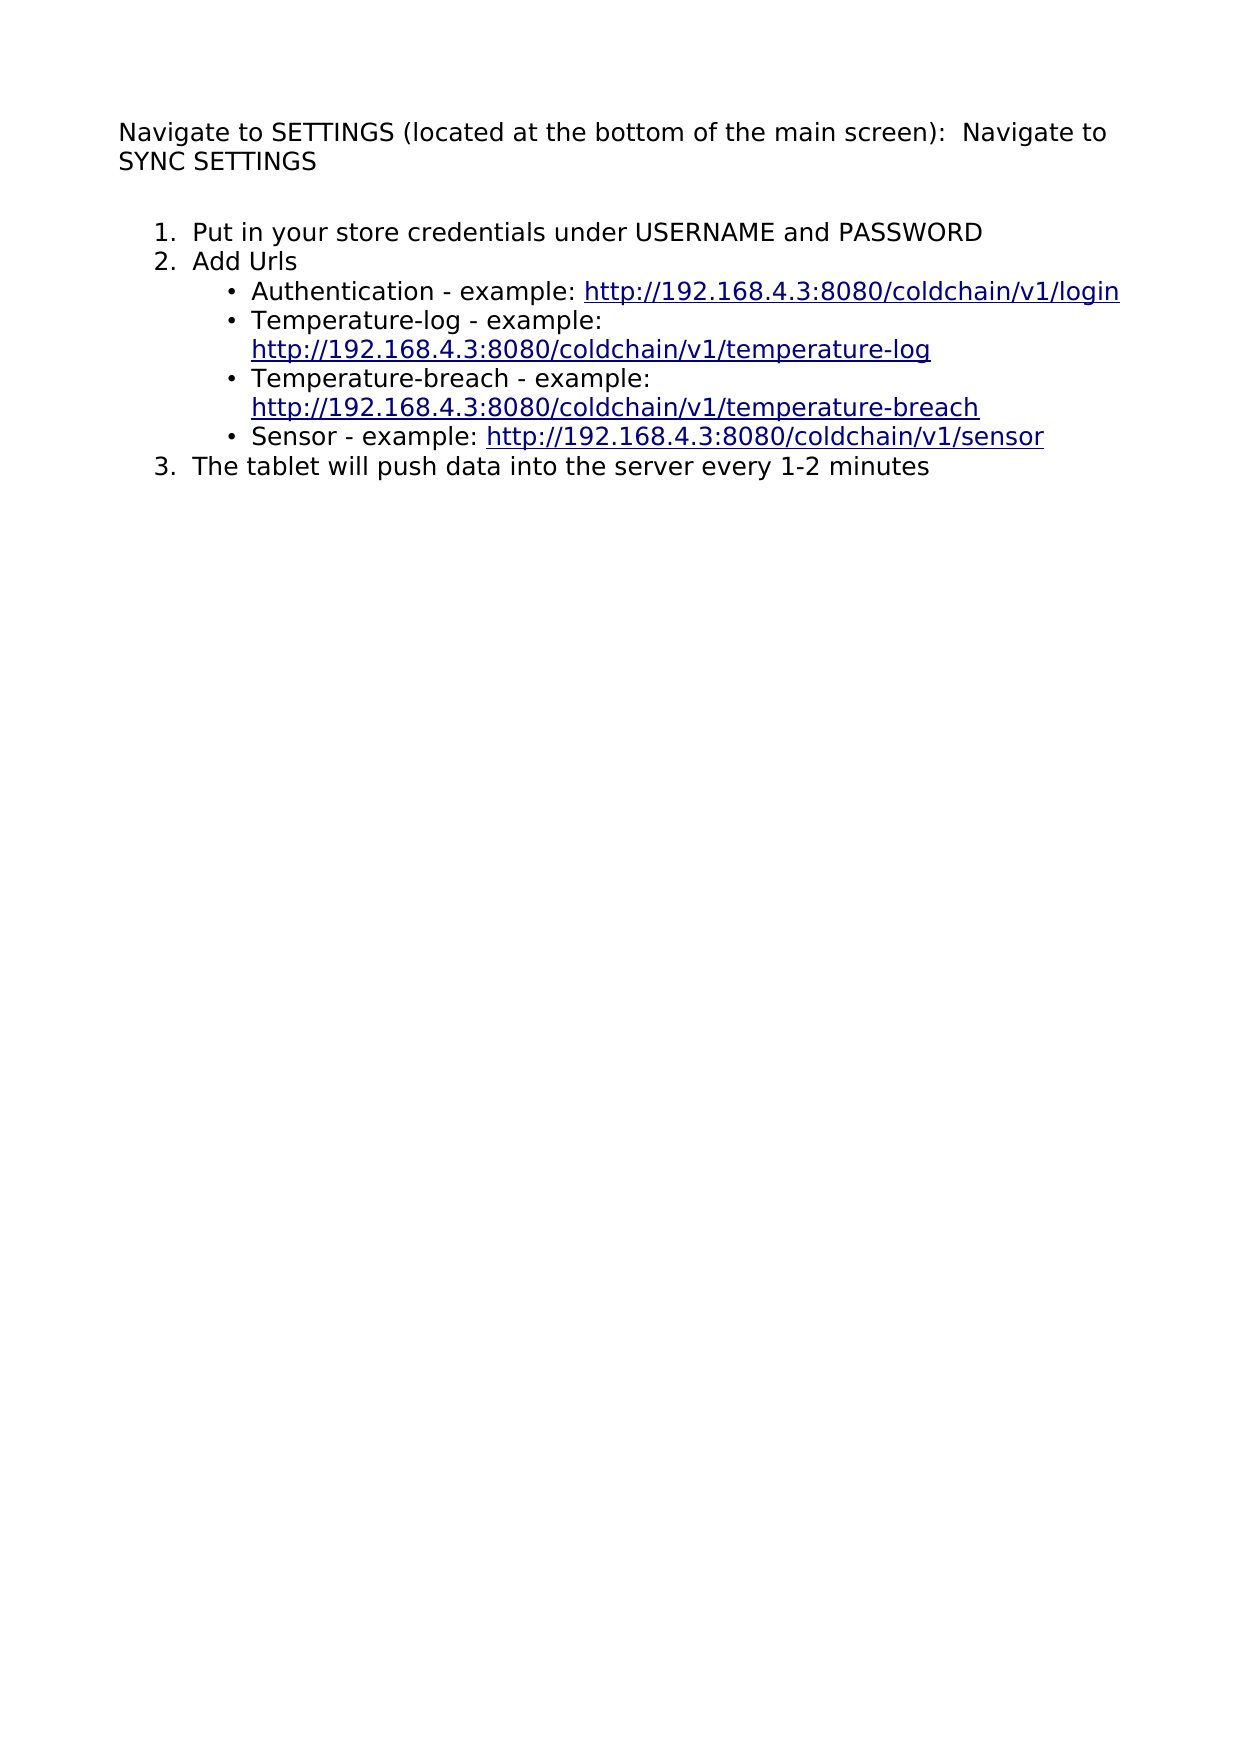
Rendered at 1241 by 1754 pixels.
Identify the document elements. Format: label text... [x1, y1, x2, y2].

list Temperature-breach - example: http://192.168.4.3:8080/coldchain/v1/temperature-breach [236, 364, 1122, 423]
list Authentication - example: http://192.168.4.3:8080/coldchain/v1/login [236, 277, 1122, 306]
list Add Urls [177, 248, 1122, 277]
list The tablet will push data into the server every 1-2 minutes [177, 452, 1122, 481]
text Navigate to SETTINGS (located at the bottom of the main screen): Navigate to SYNC SETTINGS [118, 118, 1122, 176]
list Put in your store credentials under USERNAME and PASSWORD [177, 218, 1122, 248]
list Temperature-log - example: http://192.168.4.3:8080/coldchain/v1/temperature-log [236, 306, 1122, 364]
list Sensor - example: http://192.168.4.3:8080/coldchain/v1/sensor [236, 423, 1122, 452]
